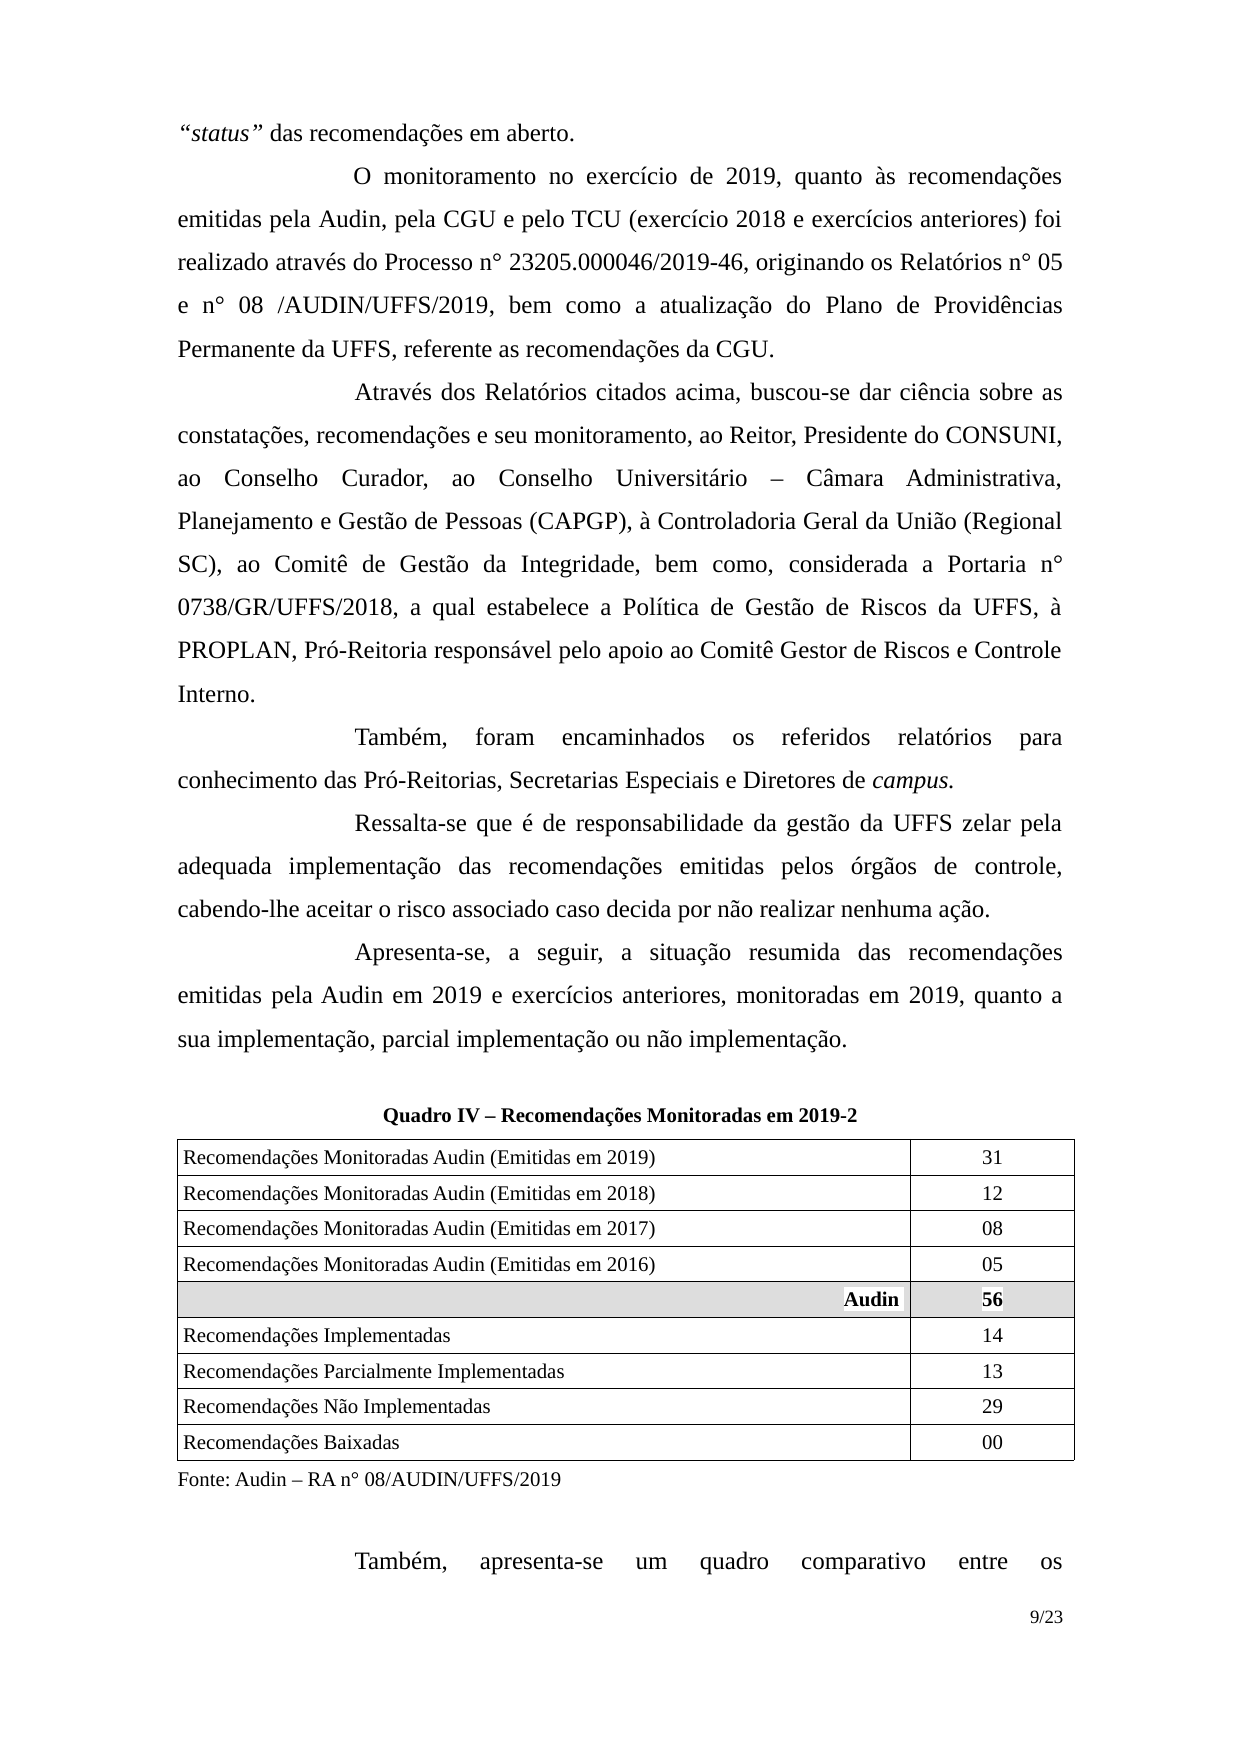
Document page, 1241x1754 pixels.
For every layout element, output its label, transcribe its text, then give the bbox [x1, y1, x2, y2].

table_cell 13 [911, 1354, 1074, 1388]
text “status” das recomendações em aberto. [177, 118, 1063, 147]
text Através dos Relatórios citados acima, buscou-se dar ciência sobre as constatações, recomendações e seu monitoramento, ao Reitor, Presidente do CONSUNI, ao Conselho Curador, ao Conselho Universitário – Câmara Administrativa, Planejamento e Gestão de Pessoas (CAPGP), à Controladoria Geral da União (Regional SC), ao Comitê de Gestão da Integridade, bem como, considerada a Portaria n° 0738/GR/UFFS/2018, a qual estabelece a Política de Gestão de Riscos da UFFS, à PROPLAN, Pró-Reitoria responsável pelo apoio ao Comitê Gestor de Riscos e Controle Interno. [177, 377, 1063, 707]
table_cell 29 [911, 1389, 1074, 1424]
text Fonte: Audin – RA n° 08/AUDIN/UFFS/2019 [177, 1467, 1063, 1491]
text Também, foram encaminhados os referidos relatórios para conhecimento das Pró-Reitorias, Secretarias Especiais e Diretores de campus. [177, 722, 1063, 794]
table_cell Recomendações Monitoradas Audin (Emitidas em 2018) [178, 1176, 910, 1210]
table_cell Recomendações Não Implementadas [178, 1389, 910, 1424]
text Quadro IV – Recomendações Monitoradas em 2019-2 [177, 1103, 1063, 1127]
table_cell 14 [911, 1318, 1074, 1353]
table_cell Recomendações Baixadas [178, 1425, 910, 1459]
table_cell Recomendações Parcialmente Implementadas [178, 1354, 910, 1388]
table_cell Recomendações Monitoradas Audin (Emitidas em 2017) [178, 1211, 910, 1246]
table_cell 08 [911, 1211, 1074, 1246]
text Também, apresenta-se um quadro comparativo entre os [177, 1546, 1063, 1575]
table_cell 56 [911, 1282, 1074, 1317]
table_cell 05 [911, 1247, 1074, 1281]
table_cell 12 [911, 1176, 1074, 1210]
table_cell Audin [178, 1282, 910, 1317]
table_cell Recomendações Monitoradas Audin (Emitidas em 2016) [178, 1247, 910, 1281]
table_header 31 [911, 1140, 1074, 1174]
text Apresenta-se, a seguir, a situação resumida das recomendações emitidas pela Audin em 2019 e exercícios anteriores, monitoradas em 2019, quanto a sua implementação, parcial implementação ou não implementação. [177, 937, 1063, 1052]
table_cell 00 [911, 1425, 1074, 1459]
text O monitoramento no exercício de 2019, quanto às recomendações emitidas pela Audin, pela CGU e pelo TCU (exercício 2018 e exercícios anteriores) foi realizado através do Processo n° 23205.000046/2019-46, originando os Relatórios n° 05 e n° 08 /AUDIN/UFFS/2019, bem como a atualização do Plano de Providências Permanente da UFFS, referente as recomendações da CGU. [177, 161, 1063, 362]
table_header Recomendações Monitoradas Audin (Emitidas em 2019) [178, 1140, 910, 1174]
table_cell Recomendações Implementadas [178, 1318, 910, 1353]
text Ressalta-se que é de responsabilidade da gestão da UFFS zelar pela adequada implementação das recomendações emitidas pelos órgãos de controle, cabendo-lhe aceitar o risco associado caso decida por não realizar nenhuma ação. [177, 808, 1063, 923]
